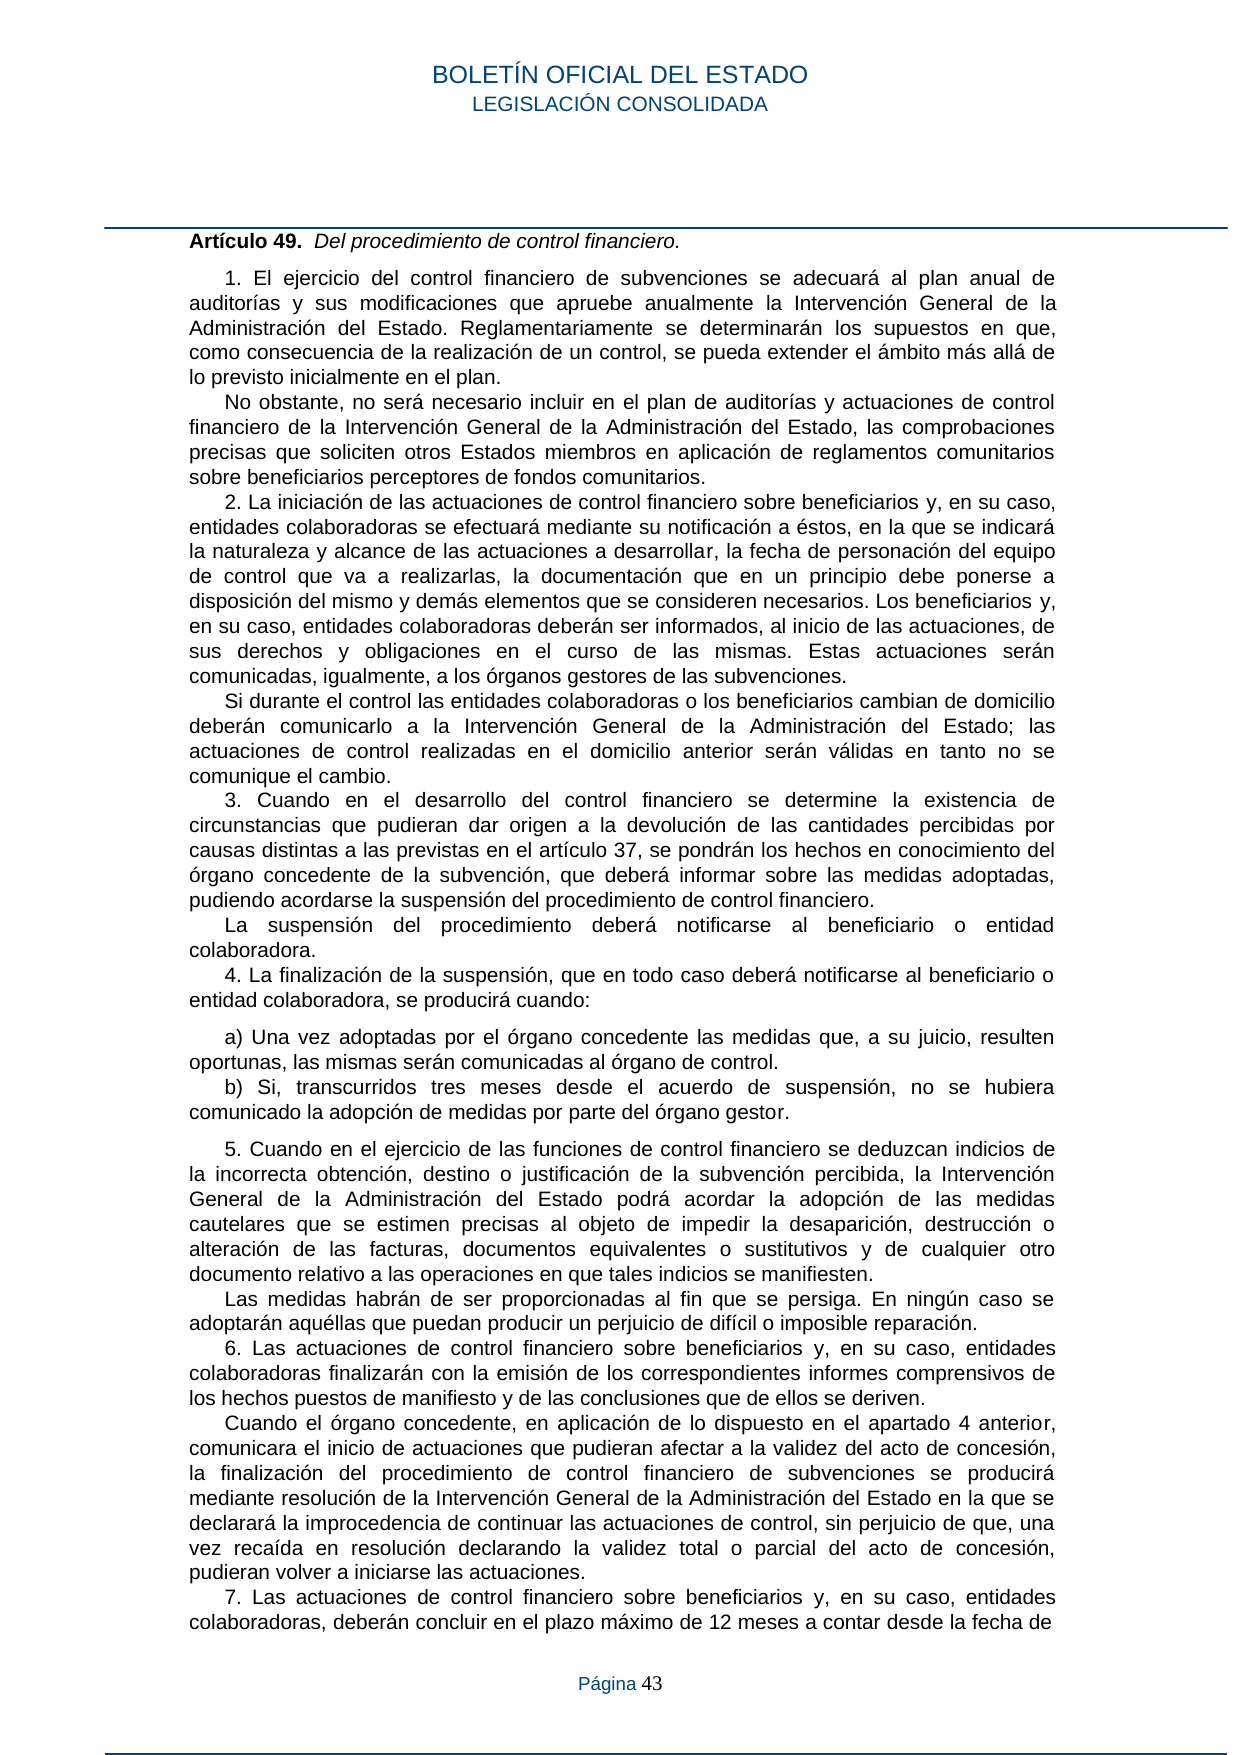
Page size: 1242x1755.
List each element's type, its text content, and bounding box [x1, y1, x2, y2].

text a) Una vez adoptadas por el órgano concedente las medidas que, a su juicio, resulten oportunas, las mismas serán comunicadas al órgano de control. [189, 1025, 1056, 1074]
text No obstante, no será necesario incluir en el plan de auditorías y actuaciones de control financiero de la Intervención General de la Administración del Estado, las comprobaciones precisas que soliciten otros Estados miembros en aplicación de reglamentos comunitarios sobre beneficiarios perceptores de fondos comunitarios. [189, 390, 1056, 489]
text Artículo 49. Del procedimiento de control financiero. [189, 229, 1196, 253]
text La suspensión del procedimiento deberá notificarse al beneficiario o entidad colaboradora. [189, 913, 1056, 962]
text 2. La iniciación de las actuaciones de control financiero sobre beneficiarios y, en su caso, entidades colaboradoras se efectuará mediante su notificación a éstos, en la que se indicará la naturaleza y alcance de las actuaciones a desarrollar, la fecha de personación del equipo de control que va a realizarlas, la documentación que en un principio debe ponerse a disposición del mismo y demás elementos que se consideren necesarios. Los beneficiarios y, en su caso, entidades colaboradoras deberán ser informados, al inicio de las actuaciones, de sus derechos y obligaciones en el curso de las mismas. Estas actuaciones serán comunicadas, igualmente, a los órganos gestores de las subvenciones. [189, 489, 1056, 688]
text 4. La finalización de la suspensión, que en todo caso deberá notificarse al beneficiario o entidad colaboradora, se producirá cuando: [189, 963, 1056, 1011]
text [189, 205, 1196, 227]
text 3. Cuando en el desarrollo del control financiero se determine la existencia de circunstancias que pudieran dar origen a la devolución de las cantidades percibidas por causas distintas a las previstas en el artículo 37, se pondrán los hechos en conocimiento del órgano concedente de la subvención, que deberá informar sobre las medidas adoptadas, pudiendo acordarse la suspensión del procedimiento de control financiero. [189, 788, 1056, 912]
text b) Si, transcurridos tres meses desde el acuerdo de suspensión, no se hubiera comunicado la adopción de medidas por parte del órgano gestor. [189, 1075, 1056, 1123]
text 7. Las actuaciones de control financiero sobre beneficiarios y, en su caso, entidades colaboradoras, deberán concluir en el plazo máximo de 12 meses a contar desde la fecha de [189, 1585, 1056, 1634]
text Cuando el órgano concedente, en aplicación de lo dispuesto en el apartado 4 anterior, comunicara el inicio de actuaciones que pudieran afectar a la validez del acto de concesión, la finalización del procedimiento de control financiero de subvenciones se producirá mediante resolución de la Intervención General de la Administración del Estado en la que se declarará la improcedencia de continuar las actuaciones de control, sin perjuicio de que, una vez recaída en resolución declarando la validez total o parcial del acto de concesión, pudieran volver a iniciarse las actuaciones. [189, 1411, 1056, 1584]
text 1. El ejercicio del control financiero de subvenciones se adecuará al plan anual de auditorías y sus modificaciones que apruebe anualmente la Intervención General de la Administración del Estado. Reglamentariamente se determinarán los supuestos en que, como consecuencia de la realización de un control, se pueda extender el ámbito más allá de lo previsto inicialmente en el plan. [189, 266, 1056, 389]
text Las medidas habrán de ser proporcionadas al fin que se persiga. En ningún caso se adoptarán aquéllas que puedan producir un perjuicio de difícil o imposible reparación. [189, 1286, 1056, 1335]
text 6. Las actuaciones de control financiero sobre beneficiarios y, en su caso, entidades colaboradoras finalizarán con la emisión de los correspondientes informes comprensivos de los hechos puestos de manifiesto y de las conclusiones que de ellos se deriven. [189, 1336, 1056, 1410]
text Si durante el control las entidades colaboradoras o los beneficiarios cambian de domicilio deberán comunicarlo a la Intervención General de la Administración del Estado; las actuaciones de control realizadas en el domicilio anterior serán válidas en tanto no se comunique el cambio. [189, 689, 1056, 787]
text 5. Cuando en el ejercicio de las funciones de control financiero se deduzcan indicios de la incorrecta obtención, destino o justificación de la subvención percibida, la Intervención General de la Administración del Estado podrá acordar la adopción de las medidas cautelares que se estimen precisas al objeto de impedir la desaparición, destrucción o alteración de las facturas, documentos equivalentes o sustitutivos y de cualquier otro documento relativo a las operaciones en que tales indicios se manifiesten. [189, 1137, 1056, 1285]
